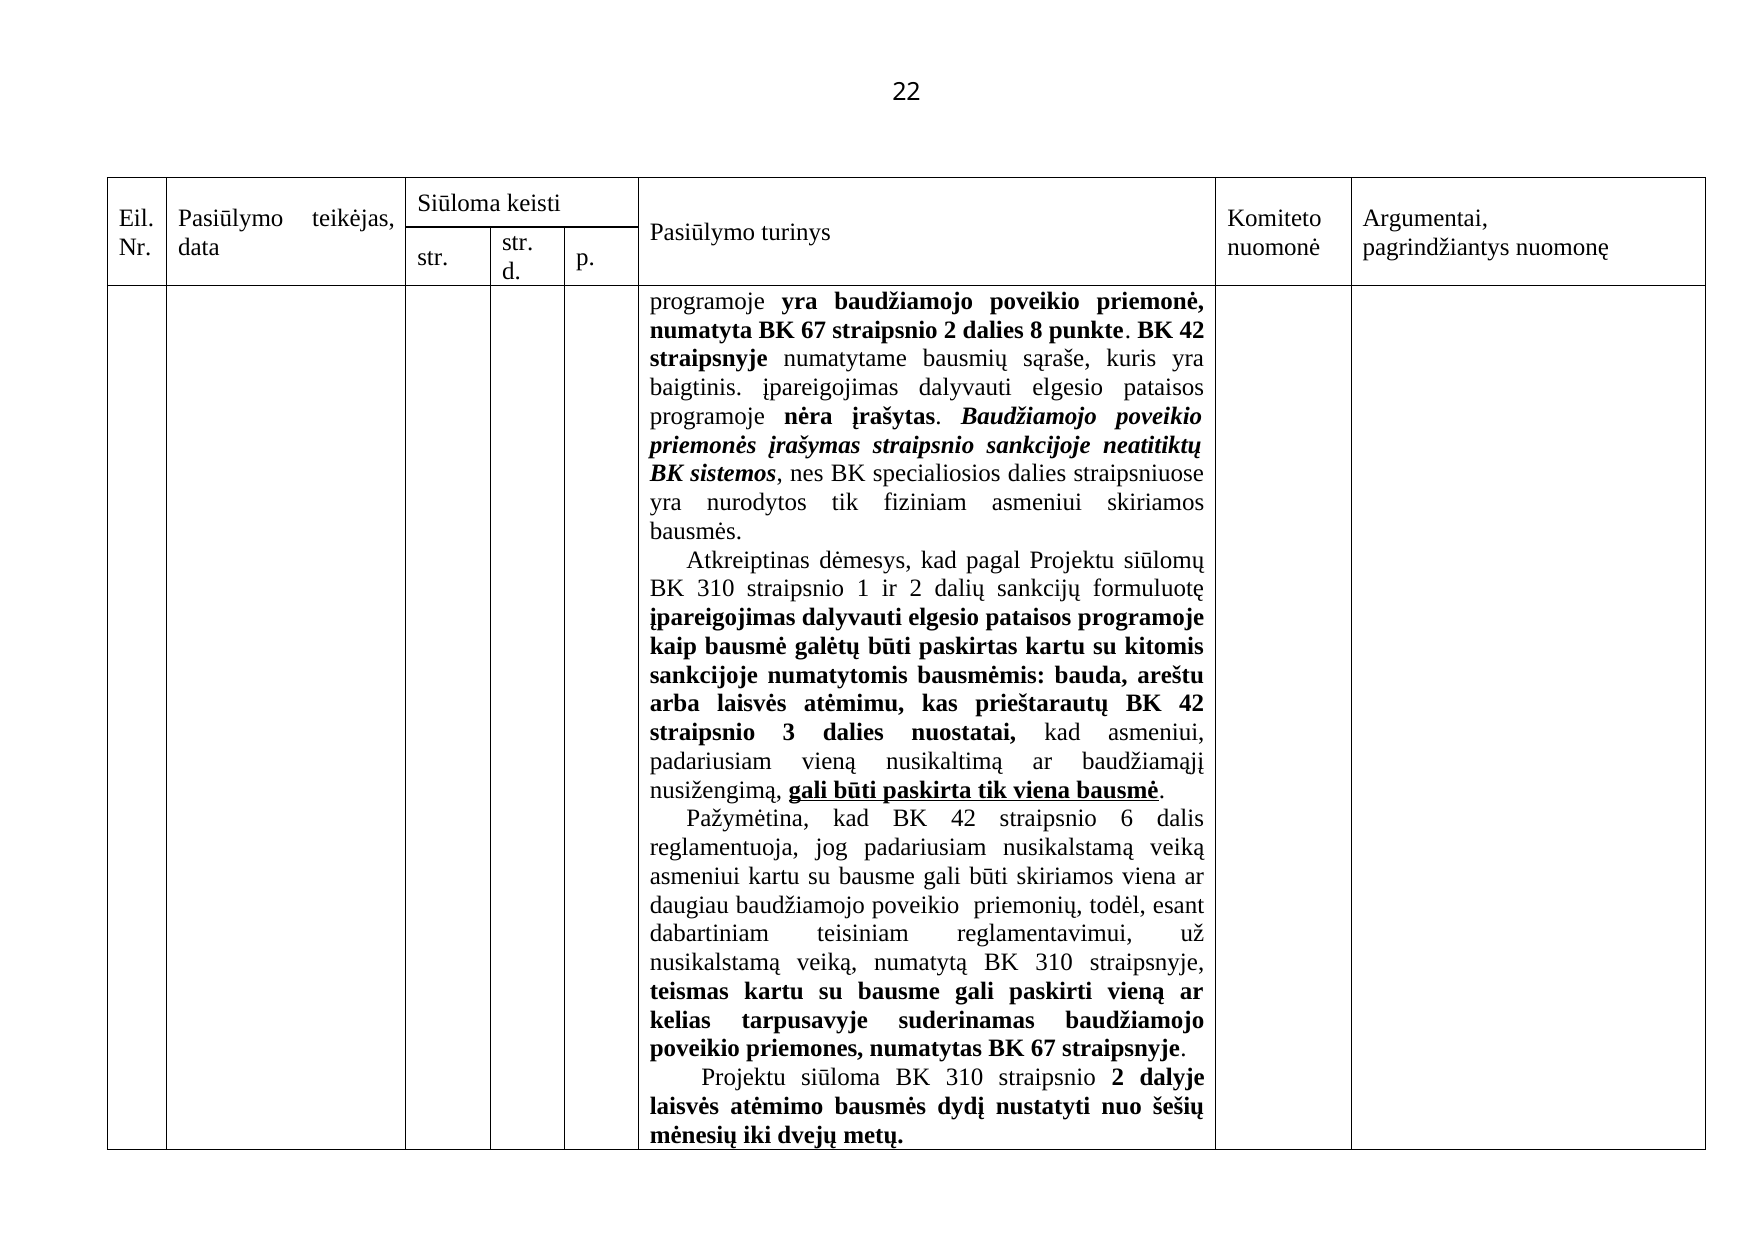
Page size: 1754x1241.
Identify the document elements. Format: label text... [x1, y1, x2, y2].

table_cell p. [565, 228, 638, 285]
table_cell [167, 286, 405, 1148]
table_header Komiteto nuomonė [1216, 178, 1351, 285]
table_cell [108, 286, 166, 1148]
table_header Eil. Nr. [108, 178, 166, 285]
table_header Siūloma keisti [406, 178, 638, 226]
table_cell programoje yra baudžiamojo poveikio priemonė, numatyta BK 67 straipsnio 2 dalies 8 punkte. BK 42 straipsnyje numatytame bausmių sąraše, kuris yra baigtinis. įpareigojimas dalyvauti elgesio pataisos programoje nėra įrašytas. Baudžiamojo poveikio priemonės įrašymas straipsnio sankcijoje neatitiktų BK sistemos, nes BK specialiosios dalies straipsniuose yra nurodytos tik fiziniam asmeniui skiriamos bausmės. Atkreiptinas dėmesys, kad pagal Projektu siūlomų BK 310 straipsnio 1 ir 2 dalių sankcijų formuluotę įpareigojimas dalyvauti elgesio pataisos programoje kaip bausmė galėtų būti paskirtas kartu su kitomis sankcijoje numatytomis bausmėmis: bauda, areštu arba laisvės atėmimu, kas prieštarautų BK 42 straipsnio 3 dalies nuostatai, kad asmeniui, padariusiam vieną nusikaltimą ar baudžiamąjį nusižengimą, gali būti paskirta tik viena bausmė. Pažymėtina, kad BK 42 straipsnio 6 dalis reglamentuoja, jog padariusiam nusikalstamą veiką asmeniui kartu su bausme gali būti skiriamos viena ar daugiau baudžiamojo poveikio priemonių, todėl, esant dabartiniam teisiniam reglamentavimui, už nusikalstamą veiką, numatytą BK 310 straipsnyje, teismas kartu su bausme gali paskirti vieną ar kelias tarpusavyje suderinamas baudžiamojo poveikio priemones, numatytas BK 67 straipsnyje. Projektu siūloma BK 310 straipsnio 2 dalyje laisvės atėmimo bausmės dydį nustatyti nuo šešių mėnesių iki dvejų metų. [639, 286, 1215, 1148]
table_cell [1352, 286, 1705, 1148]
table_cell str. [406, 228, 490, 285]
table_cell [565, 286, 638, 1148]
table_cell [406, 286, 490, 1148]
table_header Argumentai, pagrindžiantys nuomonę [1352, 178, 1705, 285]
table_cell [1216, 286, 1351, 1148]
table_cell [491, 286, 564, 1148]
table_header Pasiūlymo teikėjas, data [167, 178, 405, 285]
table_header Pasiūlymo turinys [639, 178, 1215, 285]
table_cell str. d. [491, 228, 564, 285]
